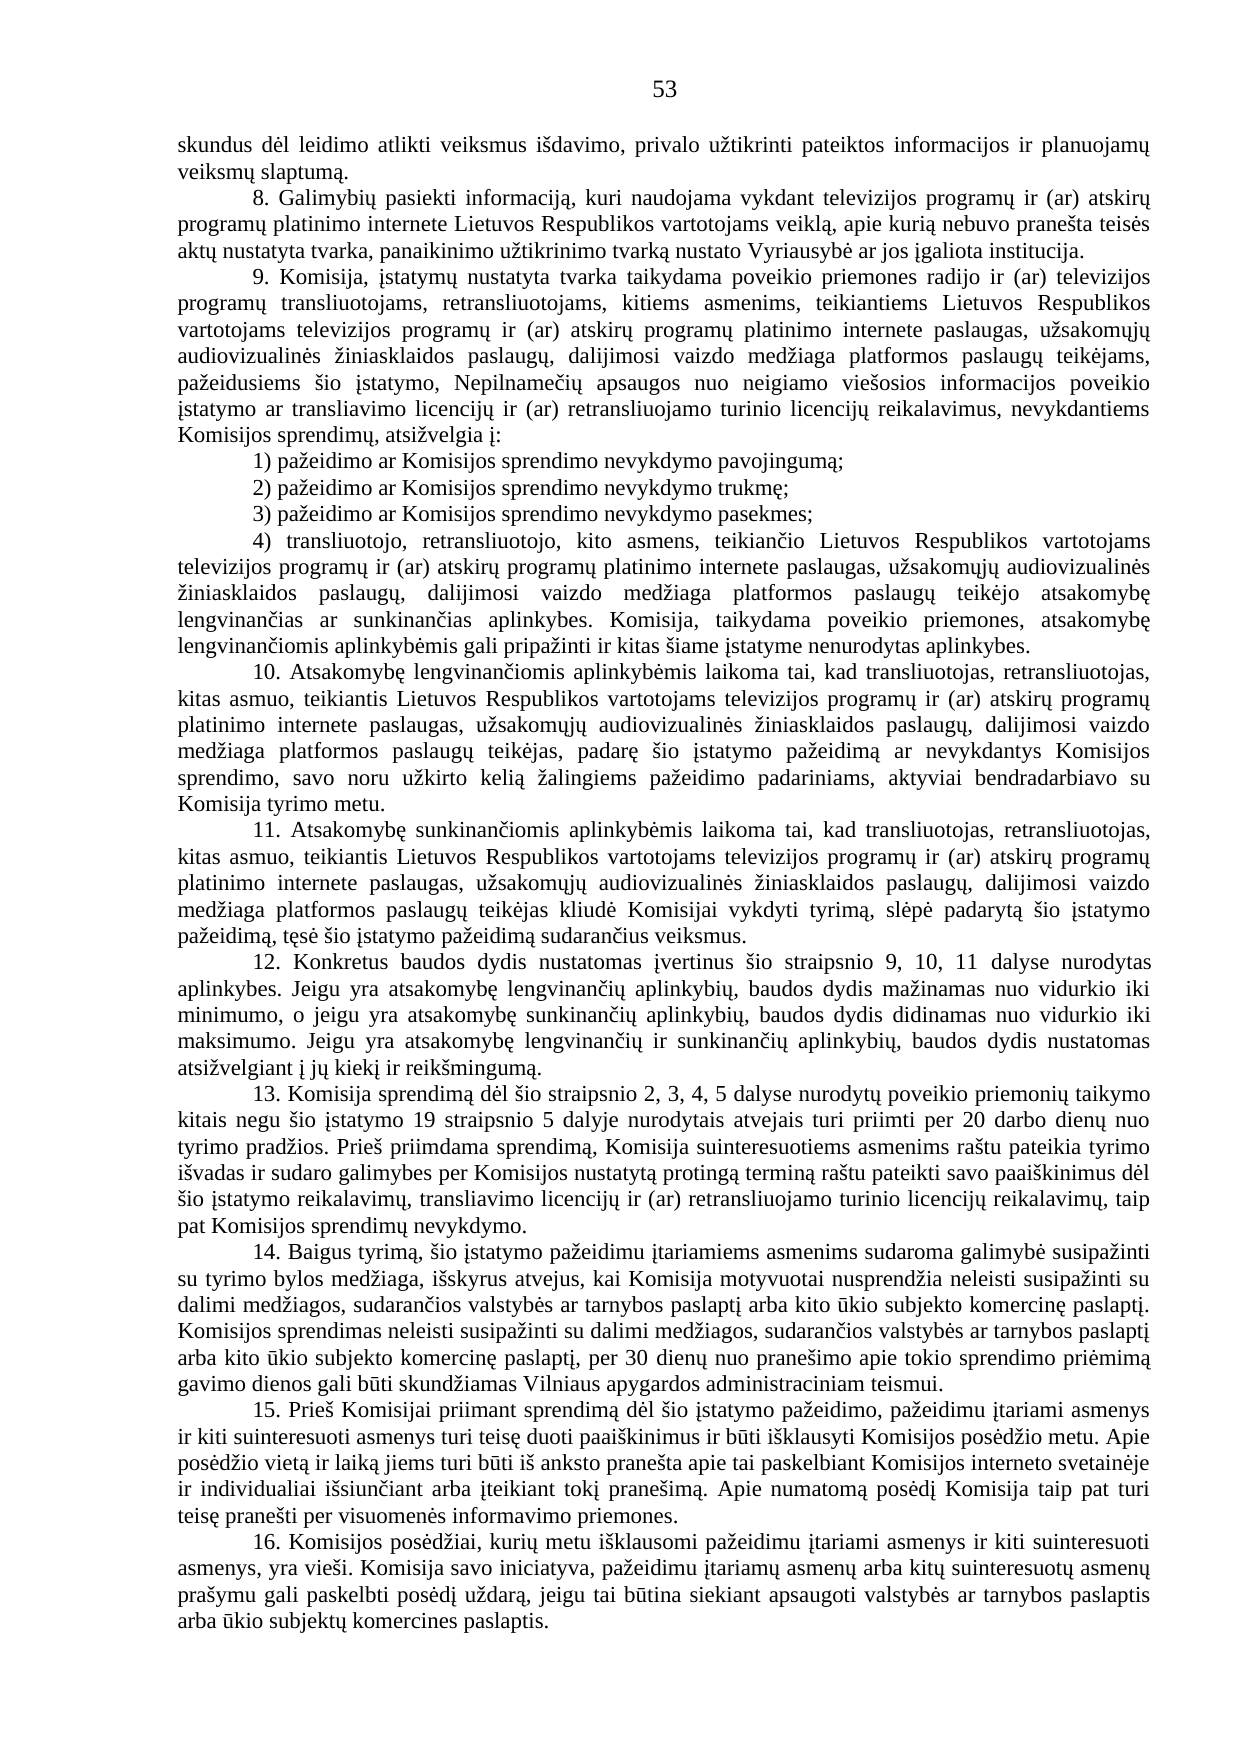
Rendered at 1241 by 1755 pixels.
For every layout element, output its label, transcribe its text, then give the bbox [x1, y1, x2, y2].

text 8. Galimybių pasiekti informaciją, kuri naudojama vykdant televizijos programų ir (ar) atskirų programų platinimo internete Lietuvos Respublikos vartotojams veiklą, apie kurią nebuvo pranešta teisės aktų nustatyta tvarka, panaikinimo užtikrinimo tvarką nustato Vyriausybė ar jos įgaliota institucija. [177, 184, 1152, 263]
text 16. Komisijos posėdžiai, kurių metu išklausomi pažeidimu įtariami asmenys ir kiti suinteresuoti asmenys, yra vieši. Komisija savo iniciatyva, pažeidimu įtariamų asmenų arba kitų suinteresuotų asmenų prašymu gali paskelbti posėdį uždarą, jeigu tai būtina siekiant apsaugoti valstybės ar tarnybos paslaptis arba ūkio subjektų komercines paslaptis. [177, 1528, 1152, 1633]
text 10. Atsakomybę lengvinančiomis aplinkybėmis laikoma tai, kad transliuotojas, retransliuotojas, kitas asmuo, teikiantis Lietuvos Respublikos vartotojams televizijos programų ir (ar) atskirų programų platinimo internete paslaugas, užsakomųjų audiovizualinės žiniasklaidos paslaugų, dalijimosi vaizdo medžiaga platformos paslaugų teikėjas, padarę šio įstatymo pažeidimą ar nevykdantys Komisijos sprendimo, savo noru užkirto kelią žalingiems pažeidimo padariniams, aktyviai bendradarbiavo su Komisija tyrimo metu. [177, 658, 1152, 817]
text 13. Komisija sprendimą dėl šio straipsnio 2, 3, 4, 5 dalyse nurodytų poveikio priemonių taikymo kitais negu šio įstatymo 19 straipsnio 5 dalyje nurodytais atvejais turi priimti per 20 darbo dienų nuo tyrimo pradžios. Prieš priimdama sprendimą, Komisija suinteresuotiems asmenims raštu pateikia tyrimo išvadas ir sudaro galimybes per Komisijos nustatytą protingą terminą raštu pateikti savo paaiškinimus dėl šio įstatymo reikalavimų, transliavimo licencijų ir (ar) retransliuojamo turinio licencijų reikalavimų, taip pat Komisijos sprendimų nevykdymo. [177, 1080, 1152, 1238]
text 1) pažeidimo ar Komisijos sprendimo nevykdymo pavojingumą; [177, 448, 1152, 474]
text 9. Komisija, įstatymų nustatyta tvarka taikydama poveikio priemones radijo ir (ar) televizijos programų transliuotojams, retransliuotojams, kitiems asmenims, teikiantiems Lietuvos Respublikos vartotojams televizijos programų ir (ar) atskirų programų platinimo internete paslaugas, užsakomųjų audiovizualinės žiniasklaidos paslaugų, dalijimosi vaizdo medžiaga platformos paslaugų teikėjams, pažeidusiems šio įstatymo, Nepilnamečių apsaugos nuo neigiamo viešosios informacijos poveikio įstatymo ar transliavimo licencijų ir (ar) retransliuojamo turinio licencijų reikalavimus, nevykdantiems Komisijos sprendimų, atsižvelgia į: [177, 263, 1152, 448]
text 4) transliuotojo, retransliuotojo, kito asmens, teikiančio Lietuvos Respublikos vartotojams televizijos programų ir (ar) atskirų programų platinimo internete paslaugas, užsakomųjų audiovizualinės žiniasklaidos paslaugų, dalijimosi vaizdo medžiaga platformos paslaugų teikėjo atsakomybę lengvinančias ar sunkinančias aplinkybes. Komisija, taikydama poveikio priemones, atsakomybę lengvinančiomis aplinkybėmis gali pripažinti ir kitas šiame įstatyme nenurodytas aplinkybes. [177, 527, 1152, 658]
text 11. Atsakomybę sunkinančiomis aplinkybėmis laikoma tai, kad transliuotojas, retransliuotojas, kitas asmuo, teikiantis Lietuvos Respublikos vartotojams televizijos programų ir (ar) atskirų programų platinimo internete paslaugas, užsakomųjų audiovizualinės žiniasklaidos paslaugų, dalijimosi vaizdo medžiaga platformos paslaugų teikėjas kliudė Komisijai vykdyti tyrimą, slėpė padarytą šio įstatymo pažeidimą, tęsė šio įstatymo pažeidimą sudarančius veiksmus. [177, 817, 1152, 948]
text skundus dėl leidimo atlikti veiksmus išdavimo, privalo užtikrinti pateiktos informacijos ir planuojamų veiksmų slaptumą. [177, 131, 1152, 184]
text 15. Prieš Komisijai priimant sprendimą dėl šio įstatymo pažeidimo, pažeidimu įtariami asmenys ir kiti suinteresuoti asmenys turi teisę duoti paaiškinimus ir būti išklausyti Komisijos posėdžio metu. Apie posėdžio vietą ir laiką jiems turi būti iš anksto pranešta apie tai paskelbiant Komisijos interneto svetainėje ir individualiai išsiunčiant arba įteikiant tokį pranešimą. Apie numatomą posėdį Komisija taip pat turi teisę pranešti per visuomenės informavimo priemones. [177, 1396, 1152, 1528]
text 3) pažeidimo ar Komisijos sprendimo nevykdymo pasekmes; [177, 500, 1152, 527]
text 14. Baigus tyrimą, šio įstatymo pažeidimu įtariamiems asmenims sudaroma galimybė susipažinti su tyrimo bylos medžiaga, išskyrus atvejus, kai Komisija motyvuotai nusprendžia neleisti susipažinti su dalimi medžiagos, sudarančios valstybės ar tarnybos paslaptį arba kito ūkio subjekto komercinę paslaptį. Komisijos sprendimas neleisti susipažinti su dalimi medžiagos, sudarančios valstybės ar tarnybos paslaptį arba kito ūkio subjekto komercinę paslaptį, per 30 dienų nuo pranešimo apie tokio sprendimo priėmimą gavimo dienos gali būti skundžiamas Vilniaus apygardos administraciniam teismui. [177, 1238, 1152, 1396]
text 2) pažeidimo ar Komisijos sprendimo nevykdymo trukmę; [177, 474, 1152, 500]
text 12. Konkretus baudos dydis nustatomas įvertinus šio straipsnio 9, 10, 11 dalyse nurodytas aplinkybes. Jeigu yra atsakomybę lengvinančių aplinkybių, baudos dydis mažinamas nuo vidurkio iki minimumo, o jeigu yra atsakomybę sunkinančių aplinkybių, baudos dydis didinamas nuo vidurkio iki maksimumo. Jeigu yra atsakomybę lengvinančių ir sunkinančių aplinkybių, baudos dydis nustatomas atsižvelgiant į jų kiekį ir reikšmingumą. [177, 948, 1152, 1080]
